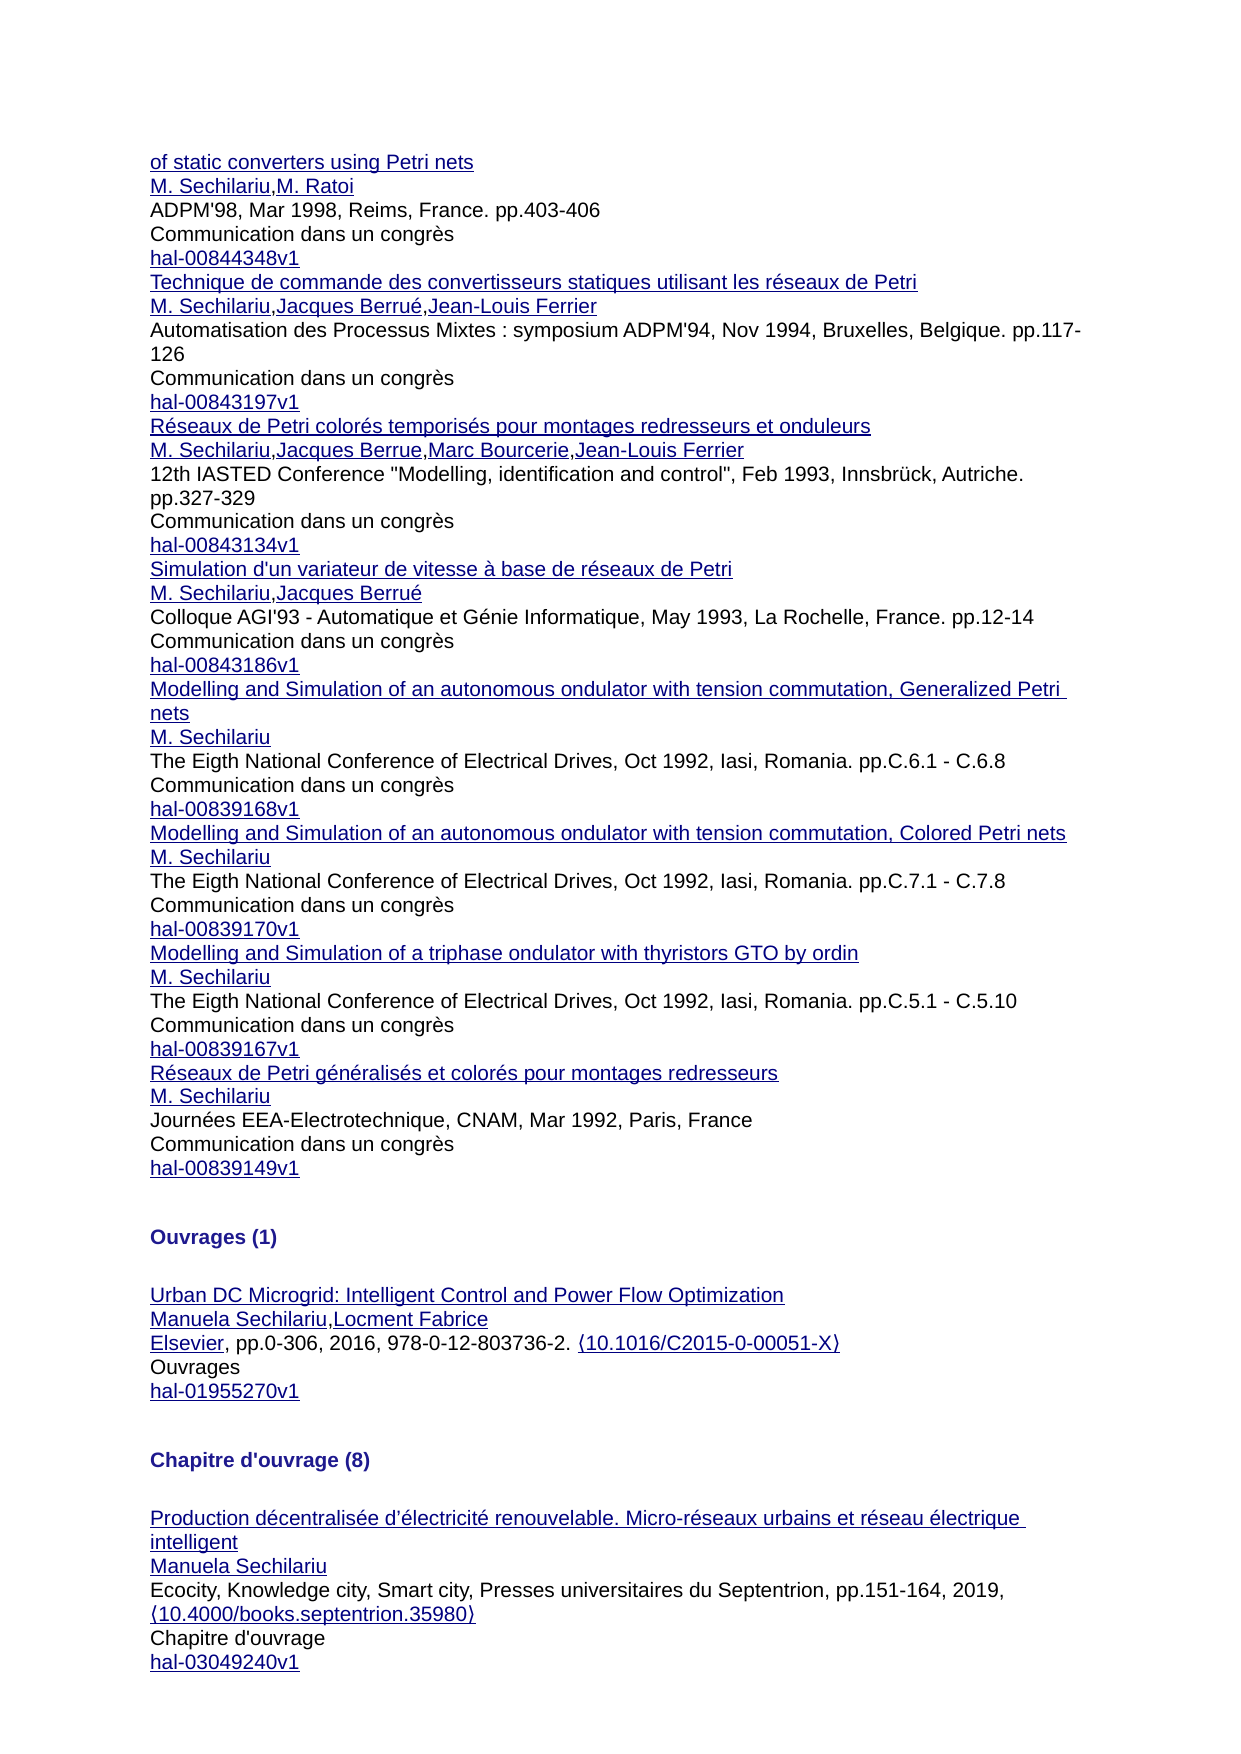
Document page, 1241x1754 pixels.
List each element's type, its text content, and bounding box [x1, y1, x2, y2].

table_cell Réseaux de Petri colorés temporisés pour montages redresseurs et onduleurs M. Sechilariu,Jacques Berrue,Marc Bourcerie,Jean-Louis Ferrier 12th IASTED Conference "Modelling, identification and control", Feb 1993, Innsbrück, Autriche. pp.327-329 Communication dans un congrès hal-00843134v1 [150, 414, 1090, 557]
subtitle Chapitre d'ouvrage (8) [150, 1448, 1090, 1472]
table_header Production décentralisée d’électricité renouvelable. Micro-réseaux urbains et réseau électrique intelligent Manuela Sechilariu Ecocity, Knowledge city, Smart city, Presses universitaires du Septentrion, pp.151-164, 2019, ⟨10.4000/books.septentrion.35980⟩ Chapitre d'ouvrage hal-03049240v1 [150, 1506, 1090, 1674]
table_cell Technique de commande des convertisseurs statiques utilisant les réseaux de Petri M. Sechilariu,Jacques Berrué,Jean-Louis Ferrier Automatisation des Processus Mixtes : symposium ADPM'94, Nov 1994, Bruxelles, Belgique. pp.117-126 Communication dans un congrès hal-00843197v1 [150, 270, 1090, 413]
table_cell Modelling and Simulation of a triphase ondulator with thyristors GTO by ordin M. Sechilariu The Eigth National Conference of Electrical Drives, Oct 1992, Iasi, Romania. pp.C.5.1 - C.5.10 Communication dans un congrès hal-00839167v1 [150, 941, 1090, 1060]
table_cell Simulation d'un variateur de vitesse à base de réseaux de Petri M. Sechilariu,Jacques Berrué Colloque AGI'93 - Automatique et Génie Informatique, May 1993, La Rochelle, France. pp.12-14 Communication dans un congrès hal-00843186v1 [150, 557, 1090, 677]
subtitle Ouvrages (1) [150, 1225, 1090, 1249]
table_cell Modelling and Simulation of an autonomous ondulator with tension commutation, Generalized Petri nets M. Sechilariu The Eigth National Conference of Electrical Drives, Oct 1992, Iasi, Romania. pp.C.6.1 - C.6.8 Communication dans un congrès hal-00839168v1 [150, 677, 1090, 821]
table_cell Réseaux de Petri généralisés et colorés pour montages redresseurs M. Sechilariu Journées EEA-Electrotechnique, CNAM, Mar 1992, Paris, France Communication dans un congrès hal-00839149v1 [150, 1060, 1090, 1180]
table_cell Modelling and Simulation of an autonomous ondulator with tension commutation, Colored Petri nets M. Sechilariu The Eigth National Conference of Electrical Drives, Oct 1992, Iasi, Romania. pp.C.7.1 - C.7.8 Communication dans un congrès hal-00839170v1 [150, 821, 1090, 941]
table_header Urban DC Microgrid: Intelligent Control and Power Flow Optimization Manuela Sechilariu,Locment Fabrice Elsevier, pp.0-306, 2016, 978-0-12-803736-2. ⟨10.1016/C2015-0-00051-X⟩ Ouvrages hal-01955270v1 [150, 1283, 1090, 1403]
table_cell of static converters using Petri nets M. Sechilariu,M. Ratoi ADPM'98, Mar 1998, Reims, France. pp.403-406 Communication dans un congrès hal-00844348v1 [150, 150, 1090, 270]
